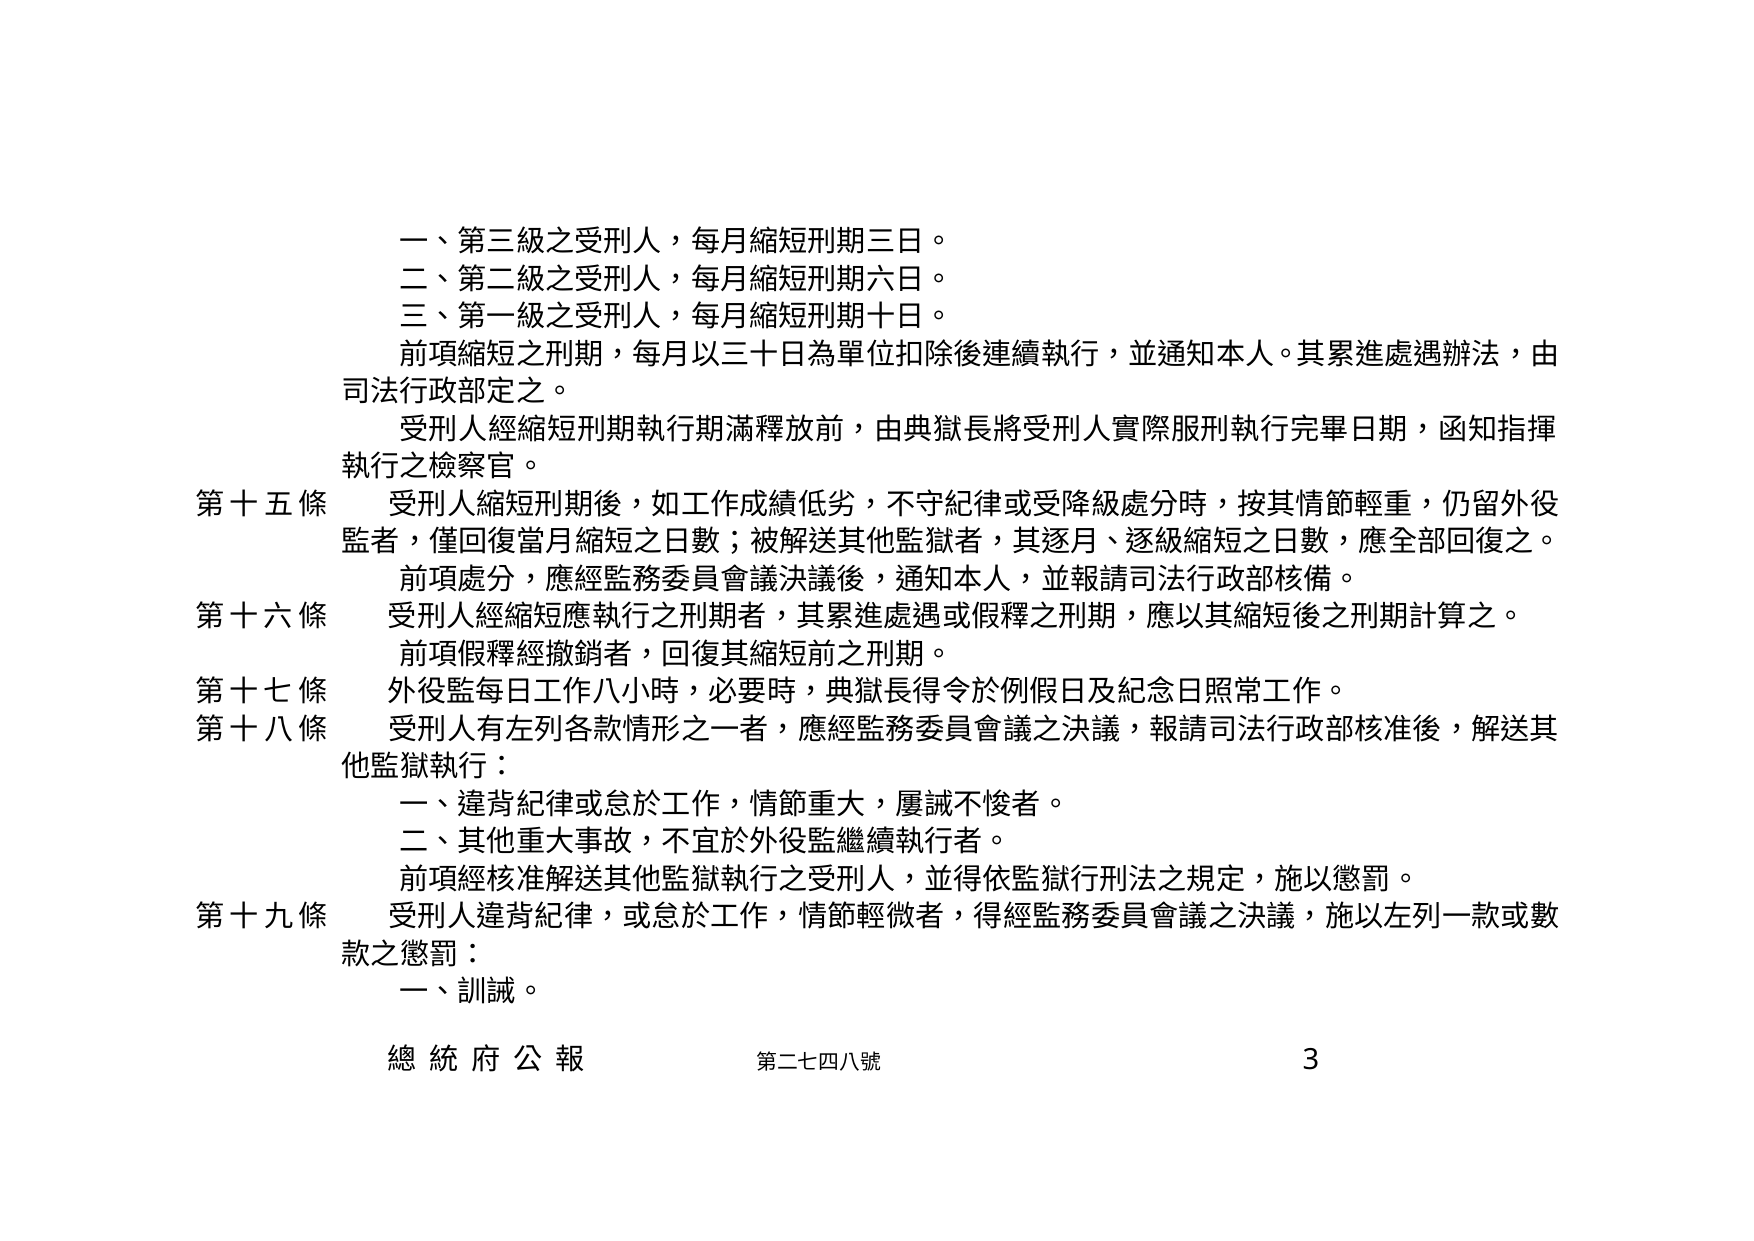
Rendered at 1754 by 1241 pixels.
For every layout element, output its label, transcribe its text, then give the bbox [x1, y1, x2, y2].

text 第十八條 受刑人有左列各款情形之一者，應經監務委員會議之決議，報請司法行政部核准後，解送其他監獄執行： [195, 709, 1559, 784]
text 三、第一級之受刑人，每月縮短刑期十日。 [399, 297, 1559, 334]
text 第十九條 受刑人違背紀律，或怠於工作，情節輕微者，得經監務委員會議之決議，施以左列一款或數款之懲罰： [195, 897, 1559, 972]
text 受刑人經縮短刑期執行期滿釋放前，由典獄長將受刑人實際服刑執行完畢日期，函知指揮執行之檢察官。 [341, 409, 1559, 484]
text 前項假釋經撤銷者，回復其縮短前之刑期。 [341, 634, 1559, 672]
text 一、訓誡。 [399, 972, 1559, 1009]
text 第十六條 受刑人經縮短應執行之刑期者，其累進處遇或假釋之刑期，應以其縮短後之刑期計算之。 [195, 597, 1559, 634]
text 前項縮短之刑期，每月以三十日為單位扣除後連續執行，並通知本人。其累進處遇辦法，由司法行政部定之。 [341, 334, 1559, 409]
text 前項經核准解送其他監獄執行之受刑人，並得依監獄行刑法之規定，施以懲罰。 [341, 859, 1559, 897]
text 二、第二級之受刑人，每月縮短刑期六日。 [399, 259, 1559, 297]
text 一、違背紀律或怠於工作，情節重大，屢誡不悛者。 [399, 784, 1559, 822]
text 前項處分，應經監務委員會議決議後，通知本人，並報請司法行政部核備。 [341, 559, 1559, 597]
text 一、第三級之受刑人，每月縮短刑期三日。 [399, 222, 1559, 259]
text 第十七條 外役監每日工作八小時，必要時，典獄長得令於例假日及紀念日照常工作。 [195, 672, 1559, 709]
text 二、其他重大事故，不宜於外役監繼續執行者。 [399, 822, 1559, 859]
text 第十五條 受刑人縮短刑期後，如工作成績低劣，不守紀律或受降級處分時，按其情節輕重，仍留外役監者，僅回復當月縮短之日數；被解送其他監獄者，其逐月、逐級縮短之日數，應全部回復之。 [195, 484, 1559, 559]
